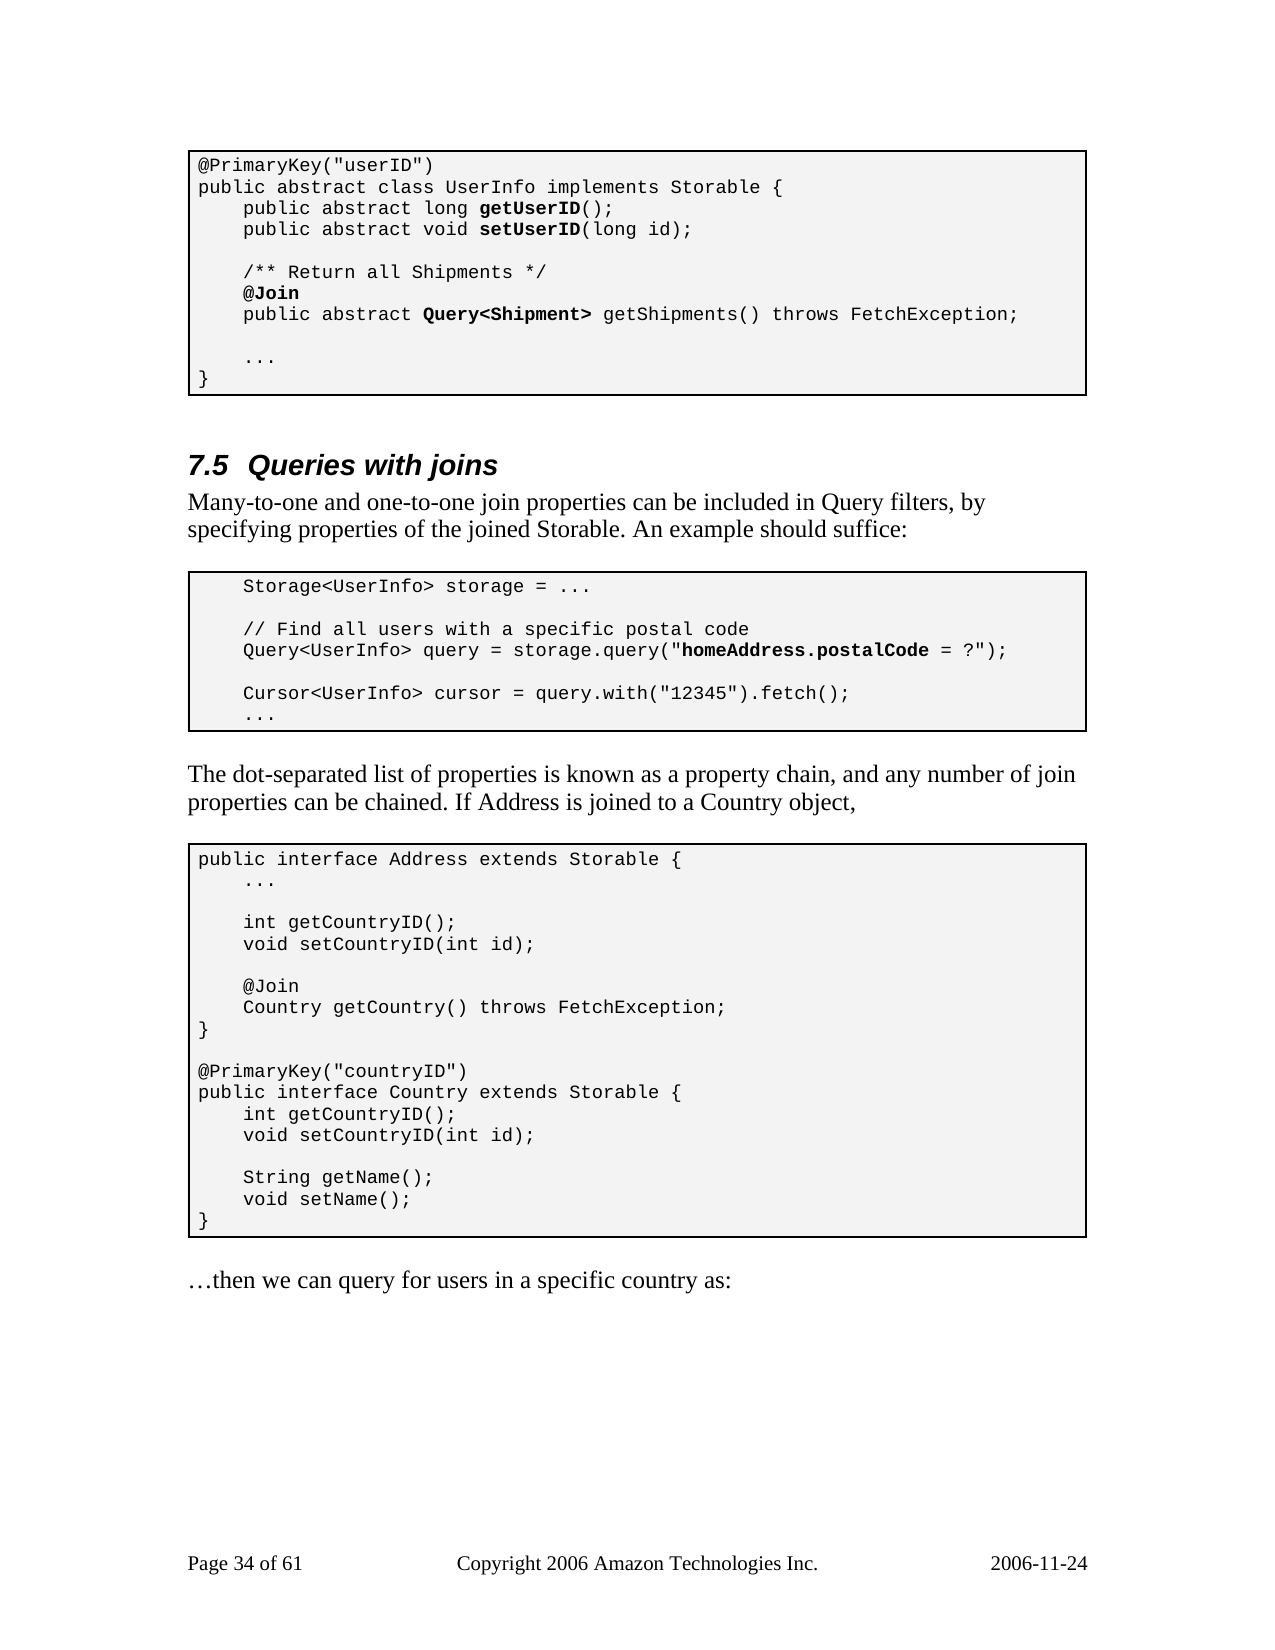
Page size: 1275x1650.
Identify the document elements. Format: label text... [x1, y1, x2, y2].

text @Join [190, 971, 1085, 992]
text // Find all users with a specific postal code [190, 613, 1085, 635]
text public interface Country extends Storable { [190, 1077, 1085, 1098]
text void setCountryID(int id); [190, 928, 1085, 949]
text } [190, 362, 1085, 394]
text /** Return all Shipments */ [190, 256, 1085, 277]
text void setCountryID(int id); [190, 1119, 1085, 1141]
text public interface Address extends Storable { [190, 845, 1085, 864]
text void setName(); [190, 1183, 1085, 1204]
text Many-to-one and one-to-one join properties can be included in Query filters, by specifying properties of the joined Storable. An example should suffice: [187, 488, 1087, 543]
text } [190, 1204, 1085, 1236]
text The dot-separated list of properties is known as a property chain, and any number of join properties can be chained. If Address is joined to a Country object, [187, 760, 1087, 815]
text ... [190, 698, 1085, 730]
text Storage<UserInfo> storage = ... [190, 573, 1085, 592]
subtitle Queries with joins [187, 449, 1087, 482]
text …then we can query for users in a specific country as: [187, 1266, 1087, 1293]
text Country getCountry() throws FetchException; [190, 992, 1085, 1013]
text @PrimaryKey("countryID") [190, 1056, 1085, 1077]
text @Join [190, 277, 1085, 299]
text public abstract void setUserID(long id); [190, 214, 1085, 235]
text int getCountryID(); [190, 907, 1085, 928]
text public abstract long getUserID(); [190, 192, 1085, 214]
text } [190, 1013, 1085, 1034]
text @PrimaryKey("userID") [190, 152, 1085, 171]
text ... [190, 864, 1085, 886]
text Query<UserInfo> query = storage.query("homeAddress.postalCode = ?"); [190, 635, 1085, 656]
text ... [190, 341, 1085, 362]
text int getCountryID(); [190, 1098, 1085, 1119]
text public abstract class UserInfo implements Storable { [190, 171, 1085, 192]
text Cursor<UserInfo> cursor = query.with("12345").fetch(); [190, 677, 1085, 698]
text String getName(); [190, 1162, 1085, 1183]
text public abstract Query<Shipment> getShipments() throws FetchException; [190, 299, 1085, 320]
